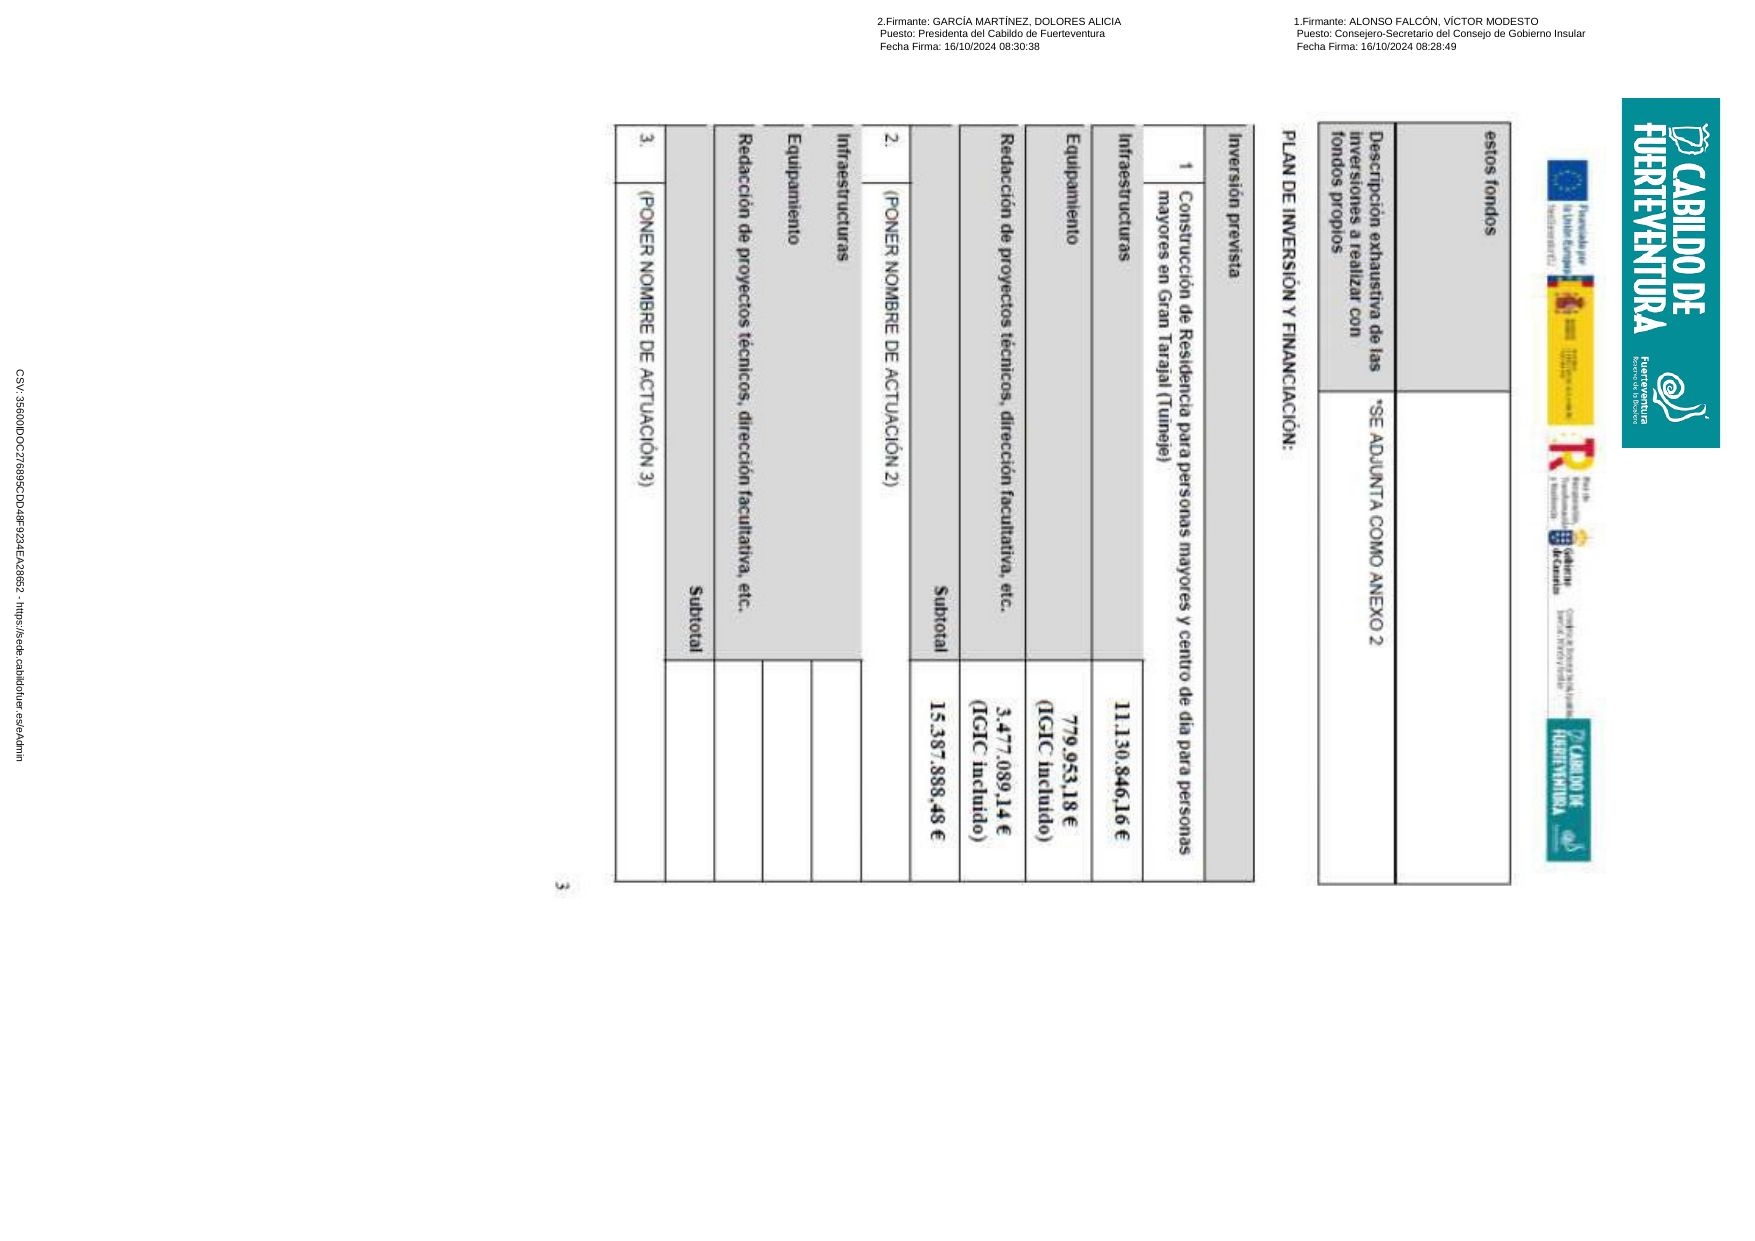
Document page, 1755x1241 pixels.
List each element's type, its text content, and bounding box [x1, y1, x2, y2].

text CSV: 35600IDOC276895CDD48F9234EA28652 - https://sede.cabildofuer.es/eAdmin [14, 369, 26, 764]
